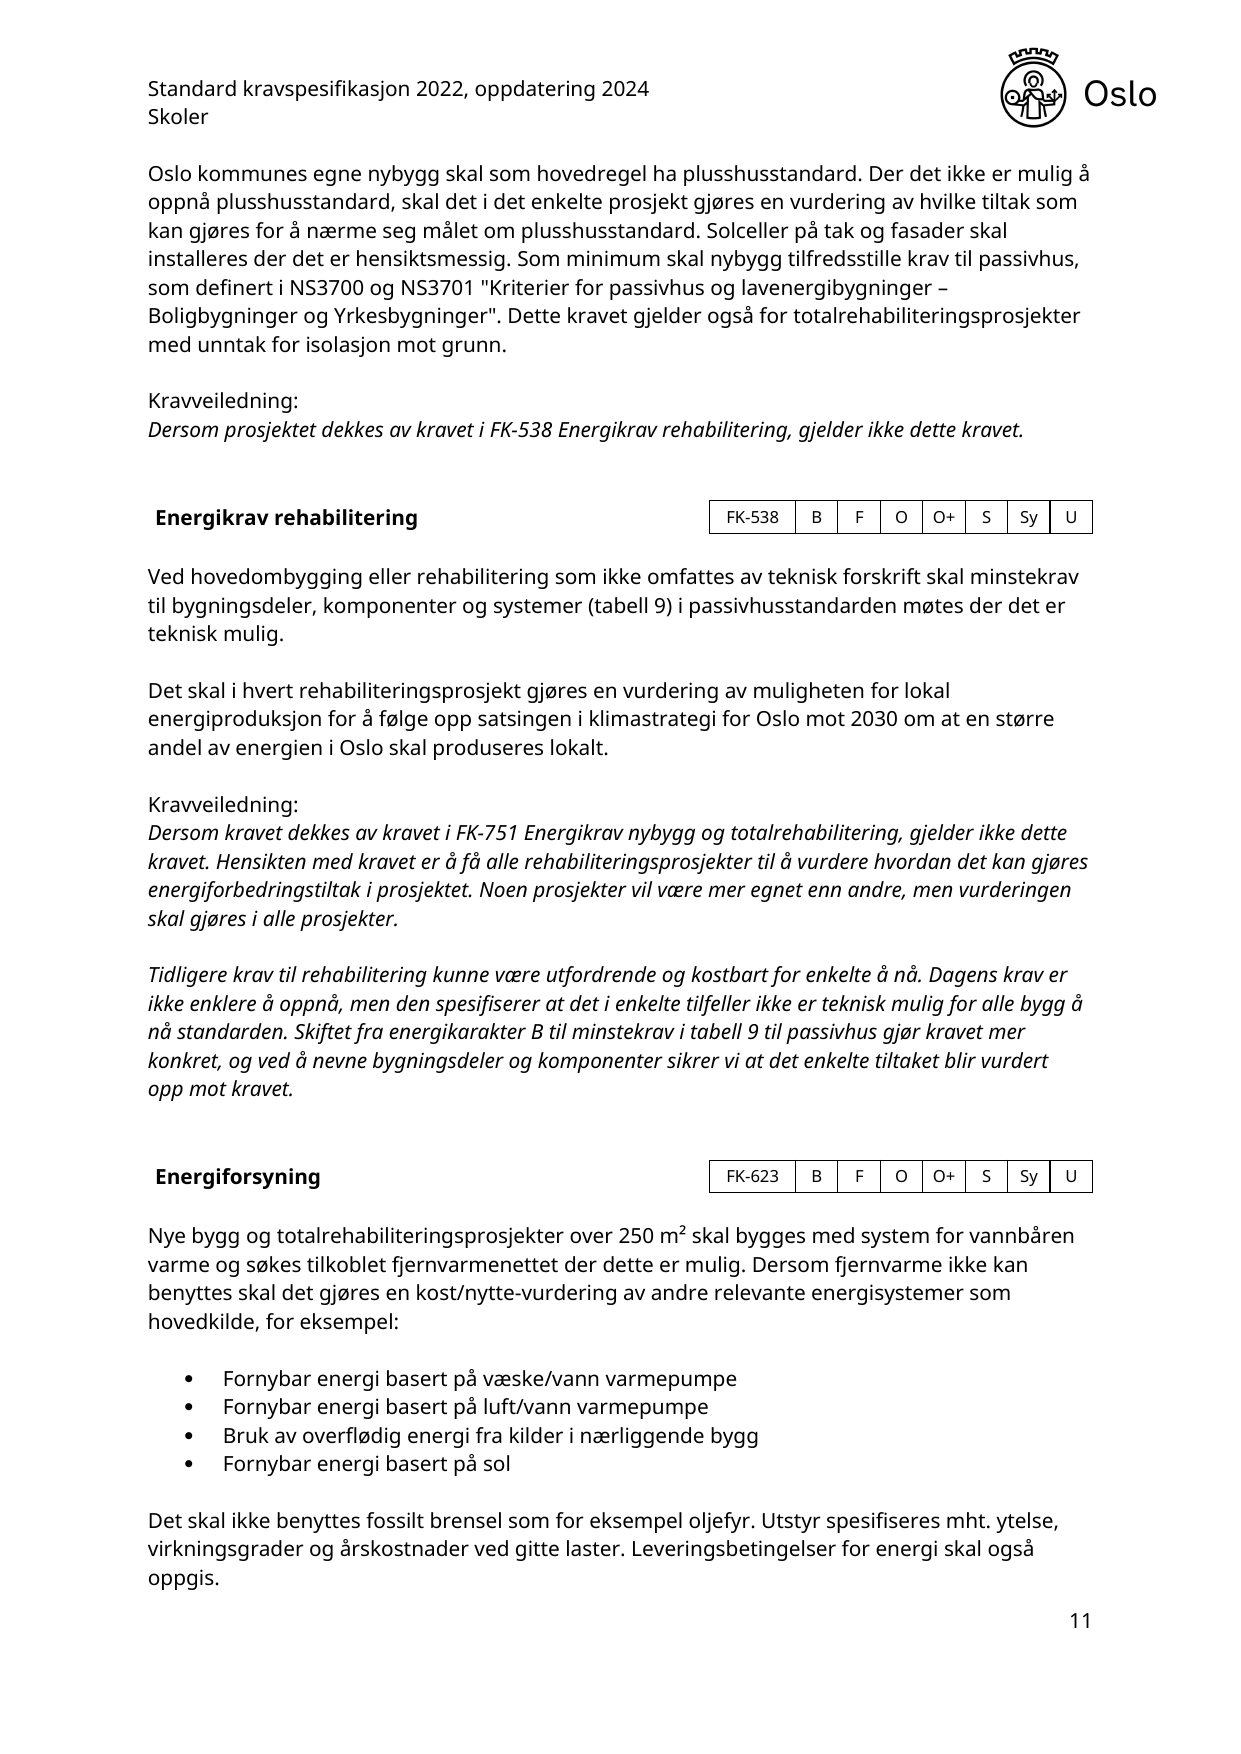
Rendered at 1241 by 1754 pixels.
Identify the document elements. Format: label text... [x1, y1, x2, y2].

text Kravveiledning: [148, 387, 1093, 415]
table_header Energikrav rehabilitering [148, 500, 709, 533]
table_header FK-538 [710, 501, 795, 533]
text Dersom kravet dekkes av kravet i FK-751 Energikrav nybygg og totalrehabilitering, gjelder ikke dette kravet. Hensikten med kravet er å få alle rehabiliteringsprosjekter til å vurdere hvordan det kan gjøres energiforbedringstiltak i prosjektet. Noen prosjekter vil være mer egnet enn andre, men vurderingen skal gjøres i alle prosjekter. [148, 818, 1093, 932]
text Nye bygg og totalrehabiliteringsprosjekter over 250 m² skal bygges med system for vannbåren varme og søkes tilkoblet fjernvarmenettet der dette er mulig. Dersom fjernvarme ikke kan benyttes skal det gjøres en kost/nytte-vurdering av andre relevante energisystemer som hovedkilde, for eksempel: [148, 1222, 1093, 1335]
table_header B [796, 501, 837, 533]
table_header F [838, 501, 880, 533]
table_header Sy [1008, 1161, 1049, 1192]
table_header S [966, 1161, 1007, 1192]
table_header O [881, 501, 922, 533]
table_header U [1051, 1161, 1092, 1192]
text Oslo kommunes egne nybygg skal som hovedregel ha plusshusstandard. Der det ikke er mulig å oppnå plusshusstandard, skal det i det enkelte prosjekt gjøres en vurdering av hvilke tiltak som kan gjøres for å nærme seg målet om plusshusstandard. Solceller på tak og fasader skal installeres der det er hensiktsmessig. Som minimum skal nybygg tilfredsstille krav til passivhus, som definert i NS3700 og NS3701 "Kriterier for passivhus og lavenergibygninger – Boligbygninger og Yrkesbygninger". Dette kravet gjelder også for totalrehabiliteringsprosjekter med unntak for isolasjon mot grunn. [148, 159, 1093, 358]
table_header O+ [923, 1161, 965, 1192]
list Fornybar energi basert på luft/vann varmepumpe [185, 1392, 1093, 1421]
table_header O [881, 1161, 922, 1192]
text Kravveiledning: [148, 790, 1093, 818]
text Ved hovedombygging eller rehabilitering som ikke omfattes av teknisk forskrift skal minstekrav til bygningsdeler, komponenter og systemer (tabell 9) i passivhusstandarden møtes der det er teknisk mulig. [148, 562, 1093, 648]
list Fornybar energi basert på væske/vann varmepumpe [185, 1364, 1093, 1392]
table_header FK-623 [710, 1161, 795, 1192]
text Det skal ikke benyttes fossilt brensel som for eksempel oljefyr. Utstyr spesifiseres mht. ytelse, virkningsgrader og årskostnader ved gitte laster. Leveringsbetingelser for energi skal også oppgis. [148, 1506, 1093, 1591]
table_header O+ [923, 501, 965, 533]
text Det skal i hvert rehabiliteringsprosjekt gjøres en vurdering av muligheten for lokal energiproduksjon for å følge opp satsingen i klimastrategi for Oslo mot 2030 om at en større andel av energien i Oslo skal produseres lokalt. [148, 676, 1093, 761]
table_header U [1051, 501, 1092, 533]
table_header B [796, 1161, 837, 1192]
text Dersom prosjektet dekkes av kravet i FK-538 Energikrav rehabilitering, gjelder ikke dette kravet. [148, 415, 1093, 443]
table_header Sy [1008, 501, 1049, 533]
list Bruk av overflødig energi fra kilder i nærliggende bygg [185, 1421, 1093, 1449]
table_header S [966, 501, 1007, 533]
table_header F [838, 1161, 880, 1192]
list Fornybar energi basert på sol [185, 1449, 1093, 1478]
table_header Energiforsyning [148, 1160, 709, 1192]
text Tidligere krav til rehabilitering kunne være utfordrende og kostbart for enkelte å nå. Dagens krav er ikke enklere å oppnå, men den spesifiserer at det i enkelte tilfeller ikke er teknisk mulig for alle bygg å nå standarden. Skiftet fra energikarakter B til minstekrav i tabell 9 til passivhus gjør kravet mer konkret, og ved å nevne bygningsdeler og komponenter sikrer vi at det enkelte tiltaket blir vurdert opp mot kravet. [148, 961, 1093, 1103]
